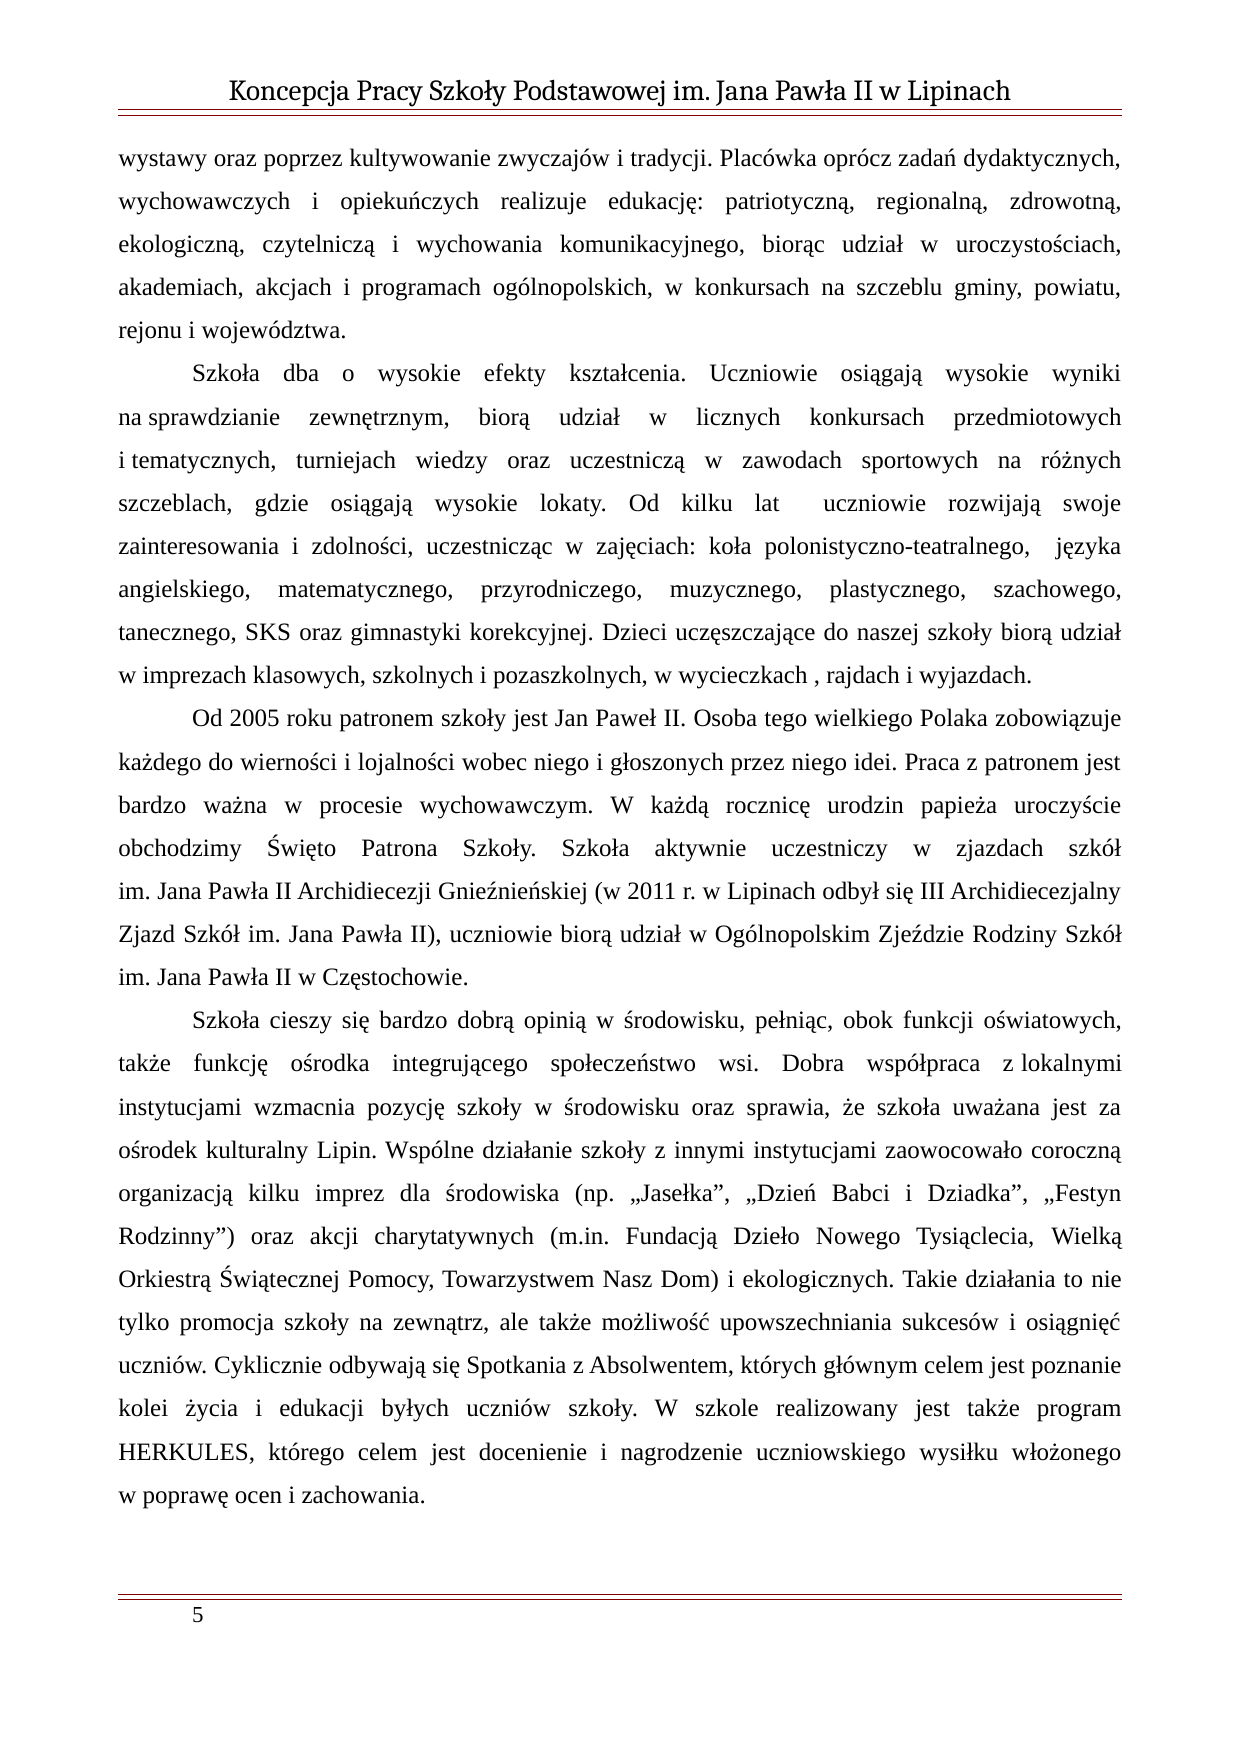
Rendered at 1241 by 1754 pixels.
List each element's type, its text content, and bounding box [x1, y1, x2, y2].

text Szkoła cieszy się bardzo dobrą opinią w środowisku, pełniąc, obok funkcji oświatowych, także funkcję ośrodka integrującego społeczeństwo wsi. Dobra współpraca z lokalnymi instytucjami wzmacnia pozycję szkoły w środowisku oraz sprawia, że szkoła uważana jest za ośrodek kulturalny Lipin. Wspólne działanie szkoły z innymi instytucjami zaowocowało coroczną organizacją kilku imprez dla środowiska (np. „Jasełka”, „Dzień Babci i Dziadka”, „Festyn Rodzinny”) oraz akcji charytatywnych (m.in. Fundacją Dzieło Nowego Tysiąclecia, Wielką Orkiestrą Świątecznej Pomocy, Towarzystwem Nasz Dom) i ekologicznych. Takie działania to nie tylko promocja szkoły na zewnątrz, ale także możliwość upowszechniania sukcesów i osiągnięć uczniów. Cyklicznie odbywają się Spotkania z Absolwentem, których głównym celem jest poznanie kolei życia i edukacji byłych uczniów szkoły. W szkole realizowany jest także program HERKULES, którego celem jest docenienie i nagrodzenie uczniowskiego wysiłku włożonego w poprawę ocen i zachowania. [118, 1005, 1122, 1508]
text Od 2005 roku patronem szkoły jest Jan Paweł II. Osoba tego wielkiego Polaka zobowiązuje każdego do wierności i lojalności wobec niego i głoszonych przez niego idei. Praca z patronem jest bardzo ważna w procesie wychowawczym. W każdą rocznicę urodzin papieża uroczyście obchodzimy Święto Patrona Szkoły. Szkoła aktywnie uczestniczy w zjazdach szkół im. Jana Pawła II Archidiecezji Gnieźnieńskiej (w 2011 r. w Lipinach odbył się III Archidiecezjalny Zjazd Szkół im. Jana Pawła II), uczniowie biorą udział w Ogólnopolskim Zjeździe Rodziny Szkół im. Jana Pawła II w Częstochowie. [118, 703, 1122, 991]
text Szkoła dba o wysokie efekty kształcenia. Uczniowie osiągają wysokie wyniki na sprawdzianie zewnętrznym, biorą udział w licznych konkursach przedmiotowych i tematycznych, turniejach wiedzy oraz uczestniczą w zawodach sportowych na różnych szczeblach, gdzie osiągają wysokie lokaty. Od kilku lat uczniowie rozwijają swoje zainteresowania i zdolności, uczestnicząc w zajęciach: koła polonistyczno-teatralnego, języka angielskiego, matematycznego, przyrodniczego, muzycznego, plastycznego, szachowego, tanecznego, SKS oraz gimnastyki korekcyjnej. Dzieci uczęszczające do naszej szkoły biorą udział w imprezach klasowych, szkolnych i pozaszkolnych, w wycieczkach , rajdach i wyjazdach. [118, 358, 1122, 689]
text wystawy oraz poprzez kultywowanie zwyczajów i tradycji. Placówka oprócz zadań dydaktycznych, wychowawczych i opiekuńczych realizuje edukację: patriotyczną, regionalną, zdrowotną, ekologiczną, czytelniczą i wychowania komunikacyjnego, biorąc udział w uroczystościach, akademiach, akcjach i programach ogólnopolskich, w konkursach na szczeblu gminy, powiatu, rejonu i województwa. [118, 143, 1122, 344]
